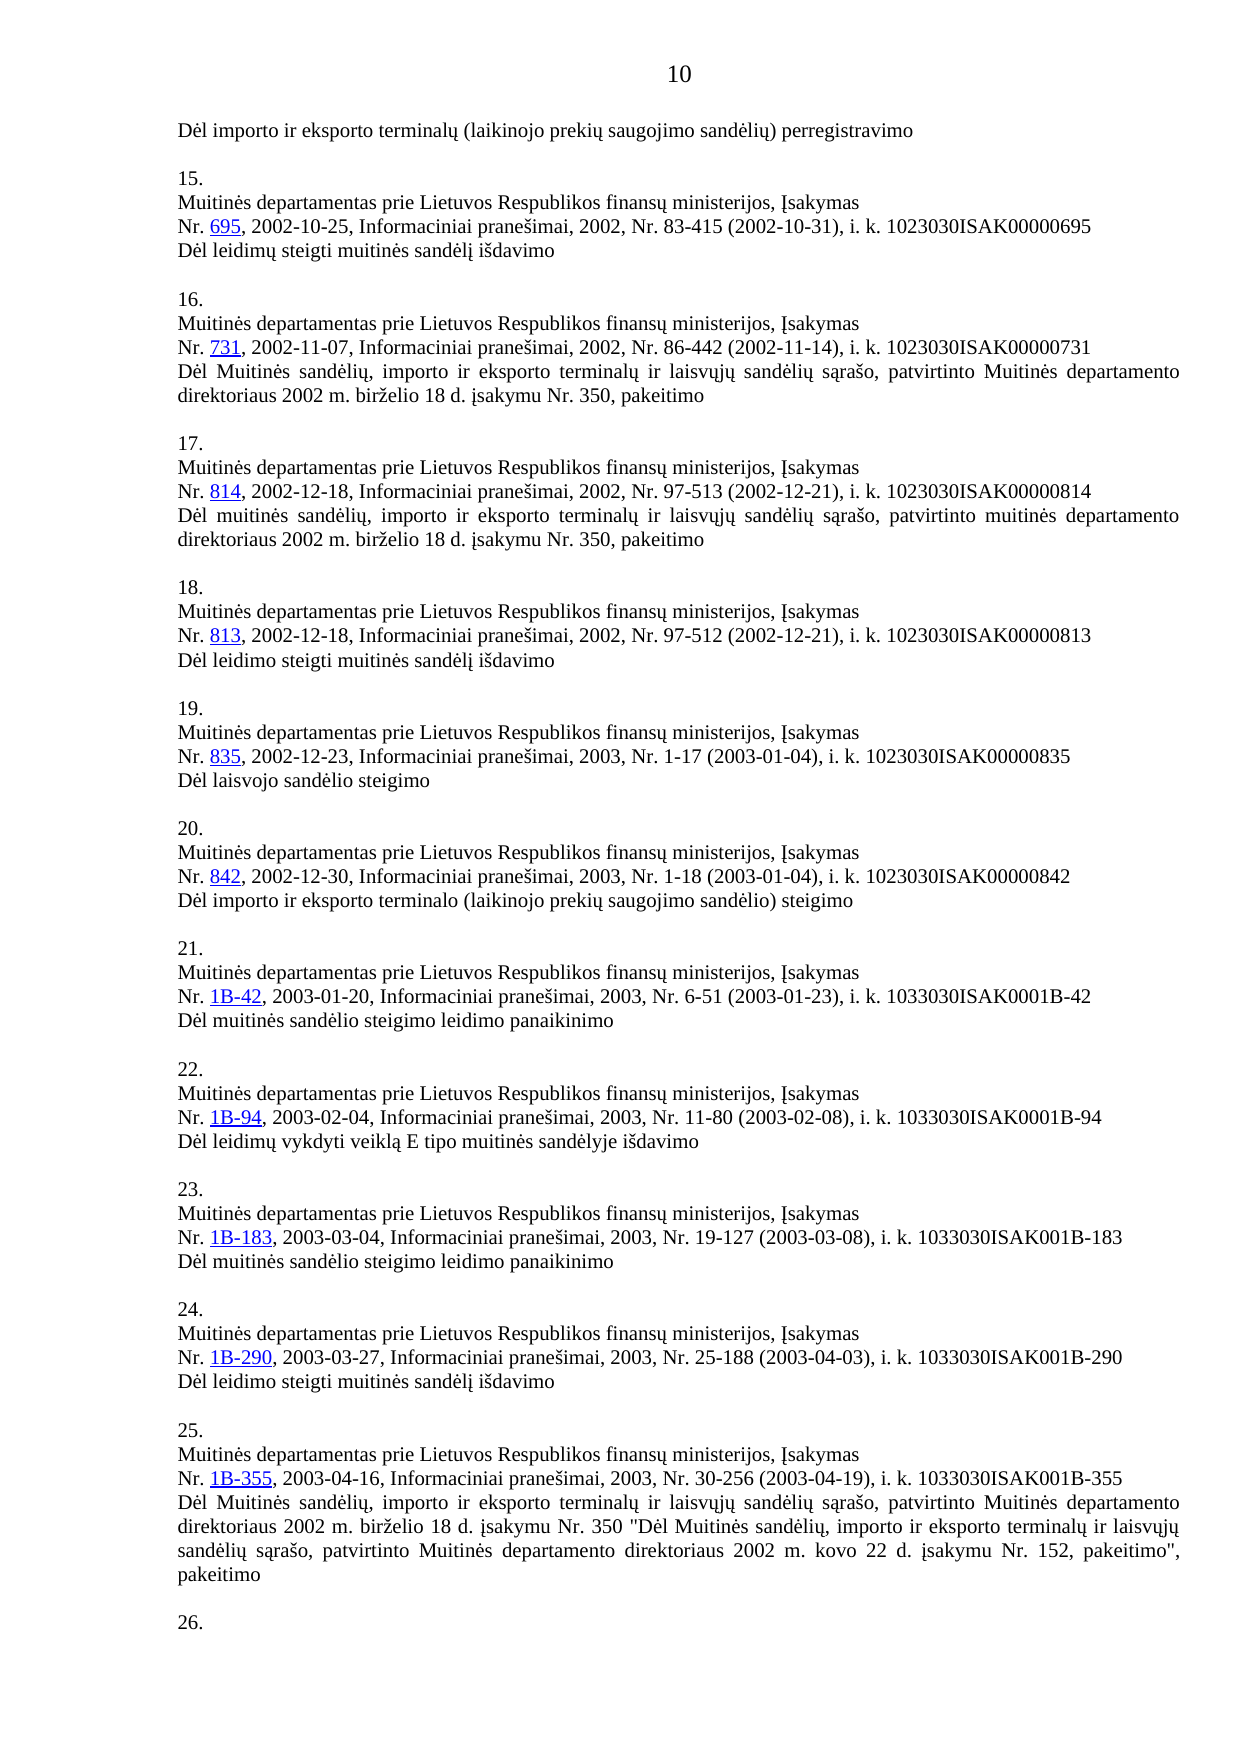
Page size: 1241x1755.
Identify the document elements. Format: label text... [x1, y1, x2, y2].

text 18. [177, 575, 1181, 599]
text Muitinės departamentas prie Lietuvos Respublikos finansų ministerijos, Įsakymas [177, 311, 1181, 335]
text Muitinės departamentas prie Lietuvos Respublikos finansų ministerijos, Įsakymas [177, 455, 1181, 479]
text 22. [177, 1057, 1181, 1081]
text Dėl muitinės sandėlių, importo ir eksporto terminalų ir laisvųjų sandėlių sąrašo, patvirtinto muitinės departamento direktoriaus 2002 m. birželio 18 d. įsakymu Nr. 350, pakeitimo [177, 503, 1181, 551]
text Dėl muitinės sandėlio steigimo leidimo panaikinimo [177, 1249, 1181, 1273]
text Nr. 695, 2002-10-25, Informaciniai pranešimai, 2002, Nr. 83-415 (2002-10-31), i. k. 1023030ISAK00000695 [177, 214, 1181, 238]
text 23. [177, 1177, 1181, 1201]
text Nr. 842, 2002-12-30, Informaciniai pranešimai, 2003, Nr. 1-18 (2003-01-04), i. k. 1023030ISAK00000842 [177, 864, 1181, 888]
text Nr. 1B-42, 2003-01-20, Informaciniai pranešimai, 2003, Nr. 6-51 (2003-01-23), i. k. 1033030ISAK0001B-42 [177, 984, 1181, 1008]
text Dėl leidimų steigti muitinės sandėlį išdavimo [177, 238, 1181, 262]
text Muitinės departamentas prie Lietuvos Respublikos finansų ministerijos, Įsakymas [177, 599, 1181, 623]
text Muitinės departamentas prie Lietuvos Respublikos finansų ministerijos, Įsakymas [177, 840, 1181, 864]
text Nr. 1B-183, 2003-03-04, Informaciniai pranešimai, 2003, Nr. 19-127 (2003-03-08), i. k. 1033030ISAK001B-183 [177, 1225, 1181, 1249]
text Dėl leidimo steigti muitinės sandėlį išdavimo [177, 647, 1181, 672]
text Dėl importo ir eksporto terminalo (laikinojo prekių saugojimo sandėlio) steigimo [177, 888, 1181, 912]
text 17. [177, 431, 1181, 455]
text Dėl laisvojo sandėlio steigimo [177, 768, 1181, 792]
text Muitinės departamentas prie Lietuvos Respublikos finansų ministerijos, Įsakymas [177, 190, 1181, 214]
text 24. [177, 1297, 1181, 1321]
text Nr. 731, 2002-11-07, Informaciniai pranešimai, 2002, Nr. 86-442 (2002-11-14), i. k. 1023030ISAK00000731 [177, 335, 1181, 359]
text Muitinės departamentas prie Lietuvos Respublikos finansų ministerijos, Įsakymas [177, 1442, 1181, 1466]
text Nr. 814, 2002-12-18, Informaciniai pranešimai, 2002, Nr. 97-513 (2002-12-21), i. k. 1023030ISAK00000814 [177, 479, 1181, 503]
text 15. [177, 166, 1181, 190]
text Dėl muitinės sandėlio steigimo leidimo panaikinimo [177, 1008, 1181, 1032]
text Muitinės departamentas prie Lietuvos Respublikos finansų ministerijos, Įsakymas [177, 720, 1181, 744]
text Muitinės departamentas prie Lietuvos Respublikos finansų ministerijos, Įsakymas [177, 1201, 1181, 1225]
text 25. [177, 1417, 1181, 1442]
text 20. [177, 816, 1181, 840]
text Dėl leidimo steigti muitinės sandėlį išdavimo [177, 1369, 1181, 1393]
text 16. [177, 287, 1181, 311]
text Muitinės departamentas prie Lietuvos Respublikos finansų ministerijos, Įsakymas [177, 1321, 1181, 1345]
text 26. [177, 1610, 1181, 1634]
text Dėl Muitinės sandėlių, importo ir eksporto terminalų ir laisvųjų sandėlių sąrašo, patvirtinto Muitinės departamento direktoriaus 2002 m. birželio 18 d. įsakymu Nr. 350 "Dėl Muitinės sandėlių, importo ir eksporto terminalų ir laisvųjų sandėlių sąrašo, patvirtinto Muitinės departamento direktoriaus 2002 m. kovo 22 d. įsakymu Nr. 152, pakeitimo", pakeitimo [177, 1490, 1181, 1586]
text Nr. 1B-94, 2003-02-04, Informaciniai pranešimai, 2003, Nr. 11-80 (2003-02-08), i. k. 1033030ISAK0001B-94 [177, 1105, 1181, 1129]
text Muitinės departamentas prie Lietuvos Respublikos finansų ministerijos, Įsakymas [177, 960, 1181, 984]
text Nr. 835, 2002-12-23, Informaciniai pranešimai, 2003, Nr. 1-17 (2003-01-04), i. k. 1023030ISAK00000835 [177, 744, 1181, 768]
text Nr. 1B-290, 2003-03-27, Informaciniai pranešimai, 2003, Nr. 25-188 (2003-04-03), i. k. 1033030ISAK001B-290 [177, 1345, 1181, 1369]
text 19. [177, 696, 1181, 720]
text Dėl leidimų vykdyti veiklą E tipo muitinės sandėlyje išdavimo [177, 1129, 1181, 1153]
text 21. [177, 936, 1181, 960]
text Dėl Muitinės sandėlių, importo ir eksporto terminalų ir laisvųjų sandėlių sąrašo, patvirtinto Muitinės departamento direktoriaus 2002 m. birželio 18 d. įsakymu Nr. 350, pakeitimo [177, 359, 1181, 407]
text Nr. 1B-355, 2003-04-16, Informaciniai pranešimai, 2003, Nr. 30-256 (2003-04-19), i. k. 1033030ISAK001B-355 [177, 1466, 1181, 1490]
text Nr. 813, 2002-12-18, Informaciniai pranešimai, 2002, Nr. 97-512 (2002-12-21), i. k. 1023030ISAK00000813 [177, 623, 1181, 647]
text Dėl importo ir eksporto terminalų (laikinojo prekių saugojimo sandėlių) perregistravimo [177, 118, 1181, 142]
text Muitinės departamentas prie Lietuvos Respublikos finansų ministerijos, Įsakymas [177, 1081, 1181, 1105]
